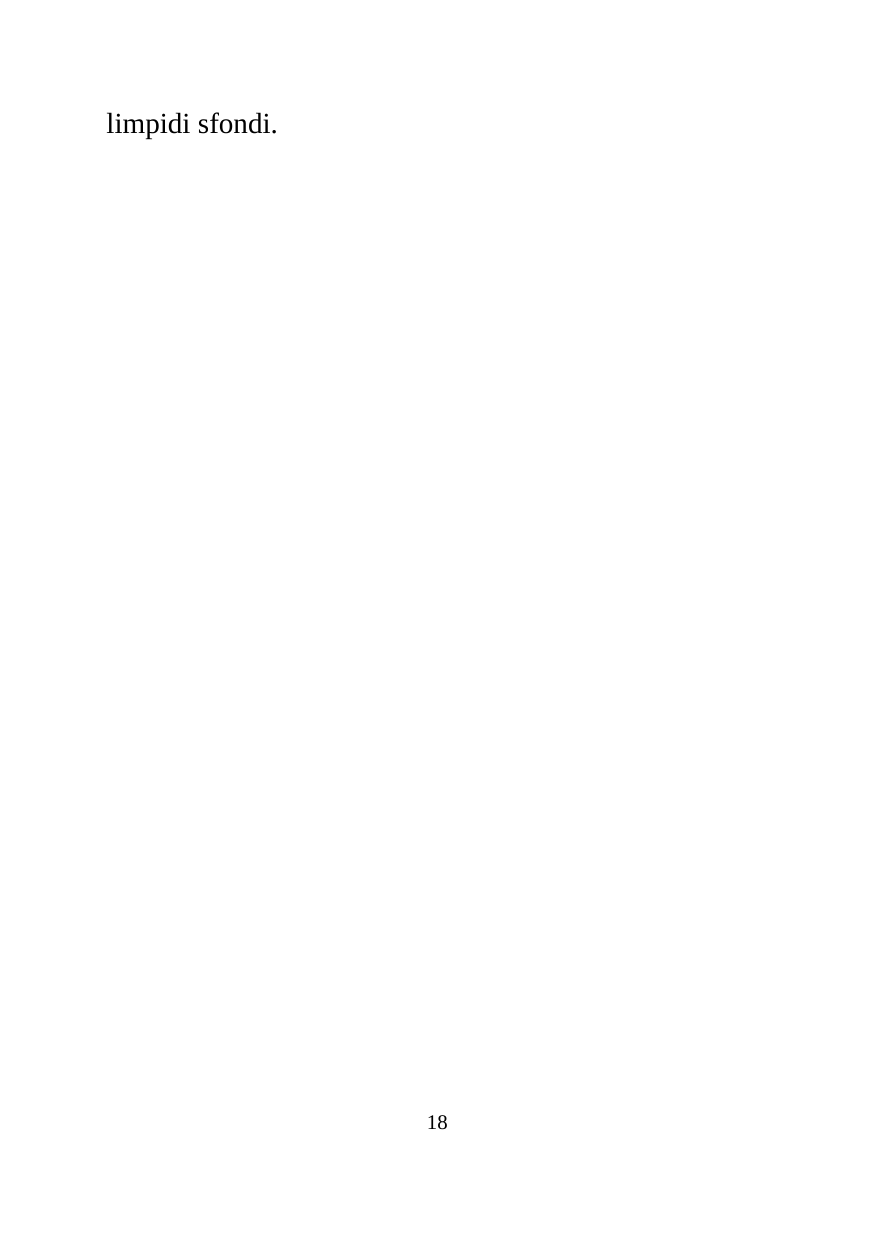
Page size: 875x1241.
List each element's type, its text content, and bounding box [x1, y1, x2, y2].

text limpidi sfondi. [106, 106, 768, 140]
